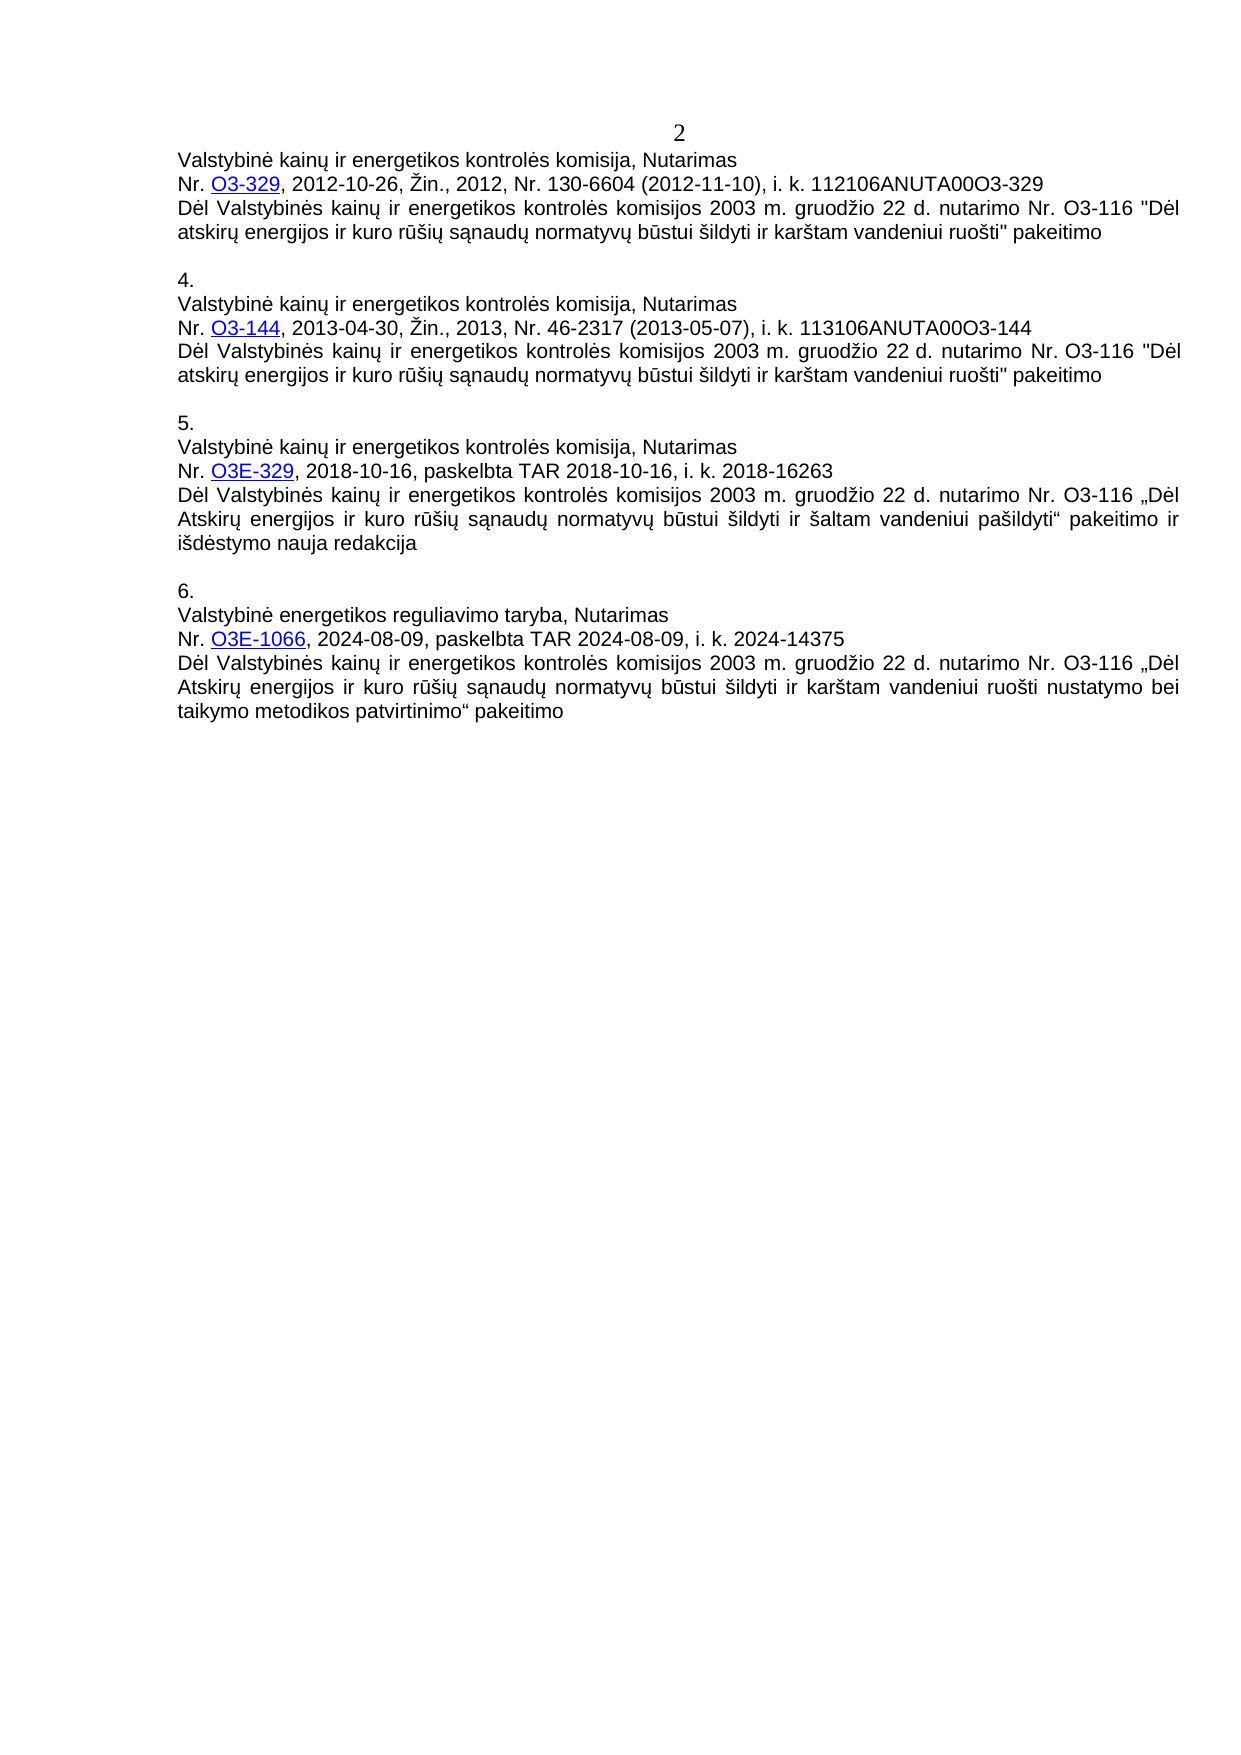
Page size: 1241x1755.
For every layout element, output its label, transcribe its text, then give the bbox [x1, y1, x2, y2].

text Dėl Valstybinės kainų ir energetikos kontrolės komisijos 2003 m. gruodžio 22 d. nutarimo Nr. O3-116 "Dėl atskirų energijos ir kuro rūšių sąnaudų normatyvų būstui šildyti ir karštam vandeniui ruošti" pakeitimo [177, 196, 1181, 243]
text Nr. O3E-329, 2018-10-16, paskelbta TAR 2018-10-16, i. k. 2018-16263 [177, 459, 1181, 483]
text Nr. O3-329, 2012-10-26, Žin., 2012, Nr. 130-6604 (2012-11-10), i. k. 112106ANUTA00O3-329 [177, 172, 1181, 196]
text 5. [177, 411, 1181, 435]
text Valstybinė kainų ir energetikos kontrolės komisija, Nutarimas [177, 291, 1181, 315]
text Nr. O3E-1066, 2024-08-09, paskelbta TAR 2024-08-09, i. k. 2024-14375 [177, 627, 1181, 651]
text Valstybinė kainų ir energetikos kontrolės komisija, Nutarimas [177, 435, 1181, 459]
text Dėl Valstybinės kainų ir energetikos kontrolės komisijos 2003 m. gruodžio 22 d. nutarimo Nr. O3-116 „Dėl Atskirų energijos ir kuro rūšių sąnaudų normatyvų būstui šildyti ir šaltam vandeniui pašildyti“ pakeitimo ir išdėstymo nauja redakcija [177, 483, 1181, 555]
text Valstybinė energetikos reguliavimo taryba, Nutarimas [177, 603, 1181, 627]
text 6. [177, 579, 1181, 603]
text Dėl Valstybinės kainų ir energetikos kontrolės komisijos 2003 m. gruodžio 22 d. nutarimo Nr. O3-116 „Dėl Atskirų energijos ir kuro rūšių sąnaudų normatyvų būstui šildyti ir karštam vandeniui ruošti nustatymo bei taikymo metodikos patvirtinimo“ pakeitimo [177, 651, 1181, 723]
text 4. [177, 267, 1181, 291]
text Nr. O3-144, 2013-04-30, Žin., 2013, Nr. 46-2317 (2013-05-07), i. k. 113106ANUTA00O3-144 [177, 315, 1181, 339]
text Dėl Valstybinės kainų ir energetikos kontrolės komisijos 2003 m. gruodžio 22 d. nutarimo Nr. O3-116 "Dėl atskirų energijos ir kuro rūšių sąnaudų normatyvų būstui šildyti ir karštam vandeniui ruošti" pakeitimo [177, 339, 1181, 387]
text Valstybinė kainų ir energetikos kontrolės komisija, Nutarimas [177, 148, 1181, 172]
